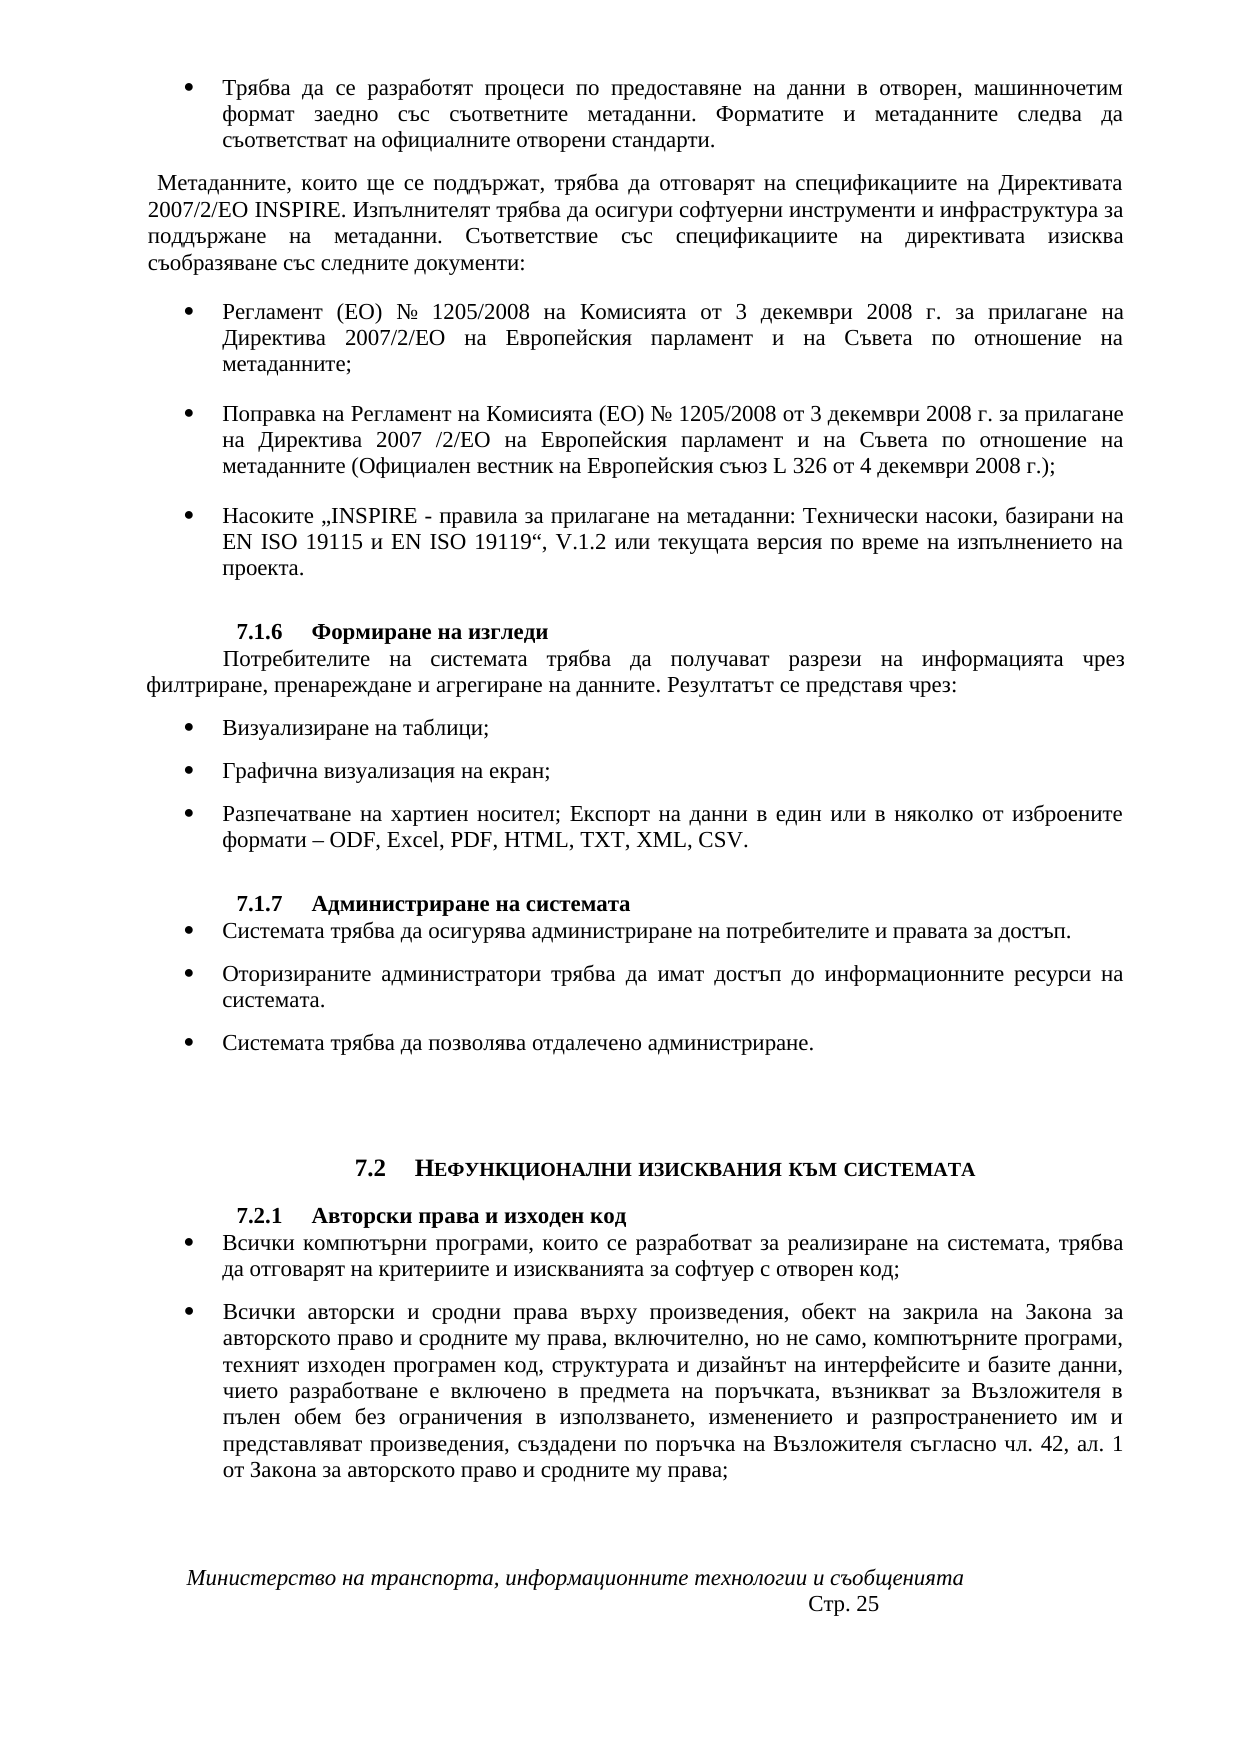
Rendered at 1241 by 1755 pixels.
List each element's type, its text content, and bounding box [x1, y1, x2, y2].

text Метаданните, които ще се поддържат, трябва да отговарят на спецификациите на Директивата 2007/2/EО INSPIRE. Изпълнителят трябва да осигури софтуерни инструменти и инфраструктура за поддържане на метаданни. Съответствие със спецификациите на директивата изисква съобразяване със следните документи: [148, 169, 1125, 275]
list Поправка на Регламент на Комисията (ЕО) № 1205/2008 от 3 декември 2008 г. за прилагане на Директива 2007 /2/ЕО на Европейския парламент и на Съвета по отношение на метаданните (Официален вестник на Европейския съюз L 326 от 4 декември 2008 г.); [185, 400, 1125, 479]
list Системата трябва да осигурява администриране на потребителите и правата за достъп. [185, 917, 1125, 943]
list Оторизираните администратори трябва да имат достъп до информационните ресурси на системата. [185, 960, 1125, 1012]
list Всички авторски и сродни права върху произведения, обект на закрила на Закона за авторското право и сродните му права, включително, но не само, компютърните програми, техният изходен програмен код, структурата и дизайнът на интерфейсите и базите данни, чието разработване е включено в предмета на поръчката, възникват за Възложителя в пълен обем без ограничения в използването, изменението и разпространението им и представляват произведения, създадени по поръчка на Възложителя съгласно чл. 42, ал. 1 от Закона за авторското право и сродните му права; [185, 1298, 1125, 1482]
list Всички компютърни програми, които се разработват за реализиране на системата, трябва да отговарят на критериите и изискванията за софтуер с отворен код; [185, 1228, 1125, 1281]
list Визуализиране на таблици; [185, 714, 1125, 740]
subtitle Администриране на системата [236, 890, 1125, 917]
list Системата трябва да позволява отдалечено администриране. [185, 1029, 1125, 1055]
list Насоките „INSPIRE - правила за прилагане на метаданни: Технически насоки, базирани на EN ISO 19115 и EN ISO 19119“, V.1.2 или текущата версия по време на изпълнението на проекта. [185, 502, 1125, 581]
list Трябва да се разработят процеси по предоставяне на данни в отворен, машинночетим формат заедно със съответните метаданни. Форматите и метаданните следва да съответстват на официалните отворени стандарти. [185, 74, 1125, 153]
subtitle Нефункционални изисквания към системата [354, 1153, 1125, 1181]
list Регламент (ЕО) № 1205/2008 на Комисията от 3 декември 2008 г. за прилагане на Директива 2007/2/ЕО на Европейския парламент и на Съвета по отношение на метаданните; [185, 298, 1125, 377]
list Разпечатване на хартиен носител; Експорт на данни в един или в няколко от изброените формати – ODF, Excel, PDF, HTML, TXT, XML, CSV. [185, 800, 1125, 853]
list Графична визуализация на екран; [185, 757, 1125, 783]
text Потребителите на системата трябва да получават разрези на информацията чрез филтриране, пренареждане и агрегиране на данните. Резултатът се представя чрез: [146, 645, 1125, 697]
subtitle Авторски права и изходен код [236, 1202, 1125, 1228]
subtitle Формиране на изгледи [236, 618, 1125, 645]
